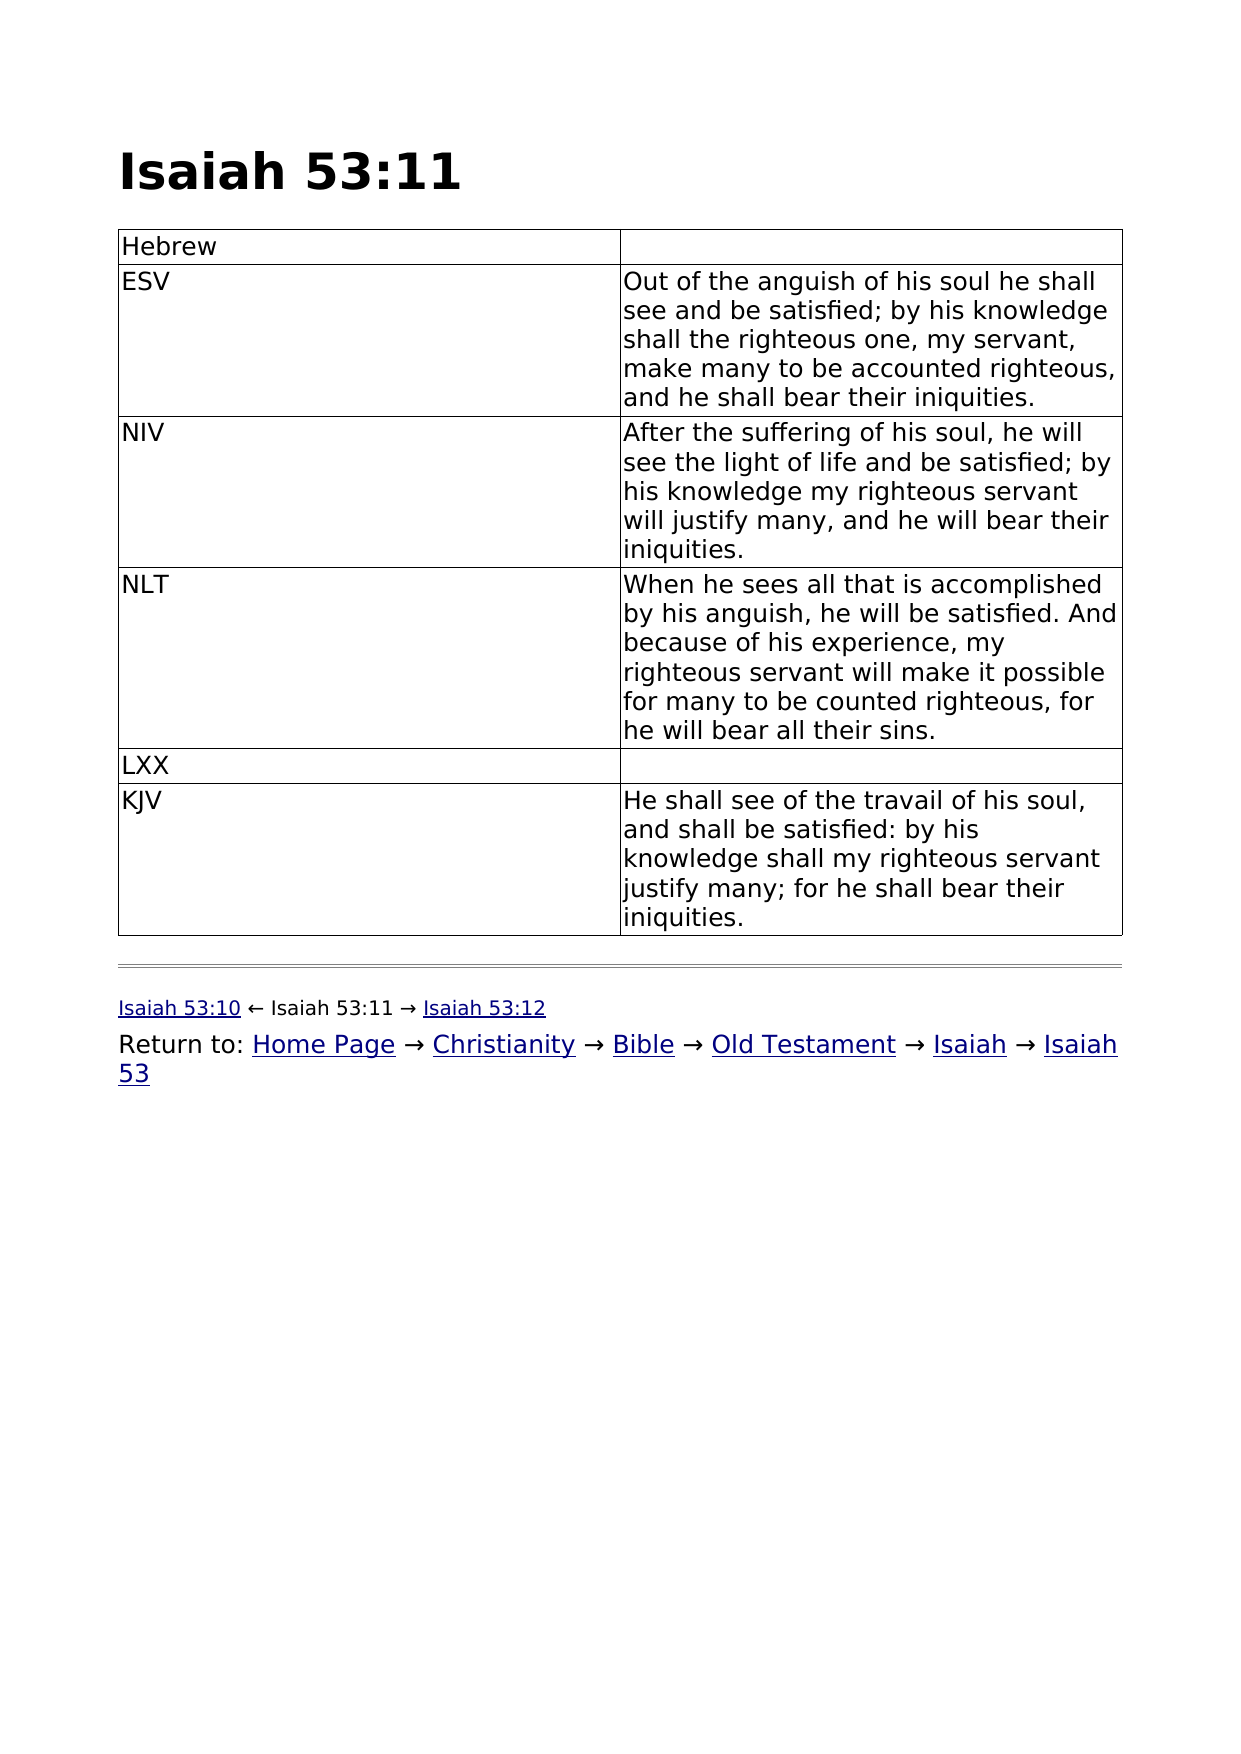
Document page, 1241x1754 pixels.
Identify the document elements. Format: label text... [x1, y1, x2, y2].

text Isaiah 53:10 ← Isaiah 53:11 → Isaiah 53:12 [118, 996, 1122, 1030]
table_cell NIV [119, 417, 620, 567]
table_header [621, 230, 1122, 264]
subtitle Isaiah 53:11 [118, 143, 1122, 201]
table_cell When he sees all that is accomplished by his anguish, he will be satisfied. And because of his experience, my righteous servant will make it possible for many to be counted righteous, for he will bear all their sins. [621, 568, 1122, 748]
text Return to: Home Page → Christianity → Bible → Old Testament → Isaiah → Isaiah 53 [118, 1030, 1122, 1089]
table_header Hebrew [119, 230, 620, 264]
table_cell After the suffering of his soul, he will see the light of life and be satisfied; by his knowledge my righteous servant will justify many, and he will bear their iniquities. [621, 417, 1122, 567]
table_cell He shall see of the travail of his soul, and shall be satisfied: by his knowledge shall my righteous servant justify many; for he shall bear their iniquities. [621, 784, 1122, 935]
table_cell NLT [119, 568, 620, 748]
table_cell KJV [119, 784, 620, 935]
table_cell [621, 749, 1122, 783]
table_cell Out of the anguish of his soul he shall see and be satisfied; by his knowledge shall the righteous one, my servant, make many to be accounted righteous, and he shall bear their iniquities. [621, 265, 1122, 416]
table_cell LXX [119, 749, 620, 783]
table_cell ESV [119, 265, 620, 416]
